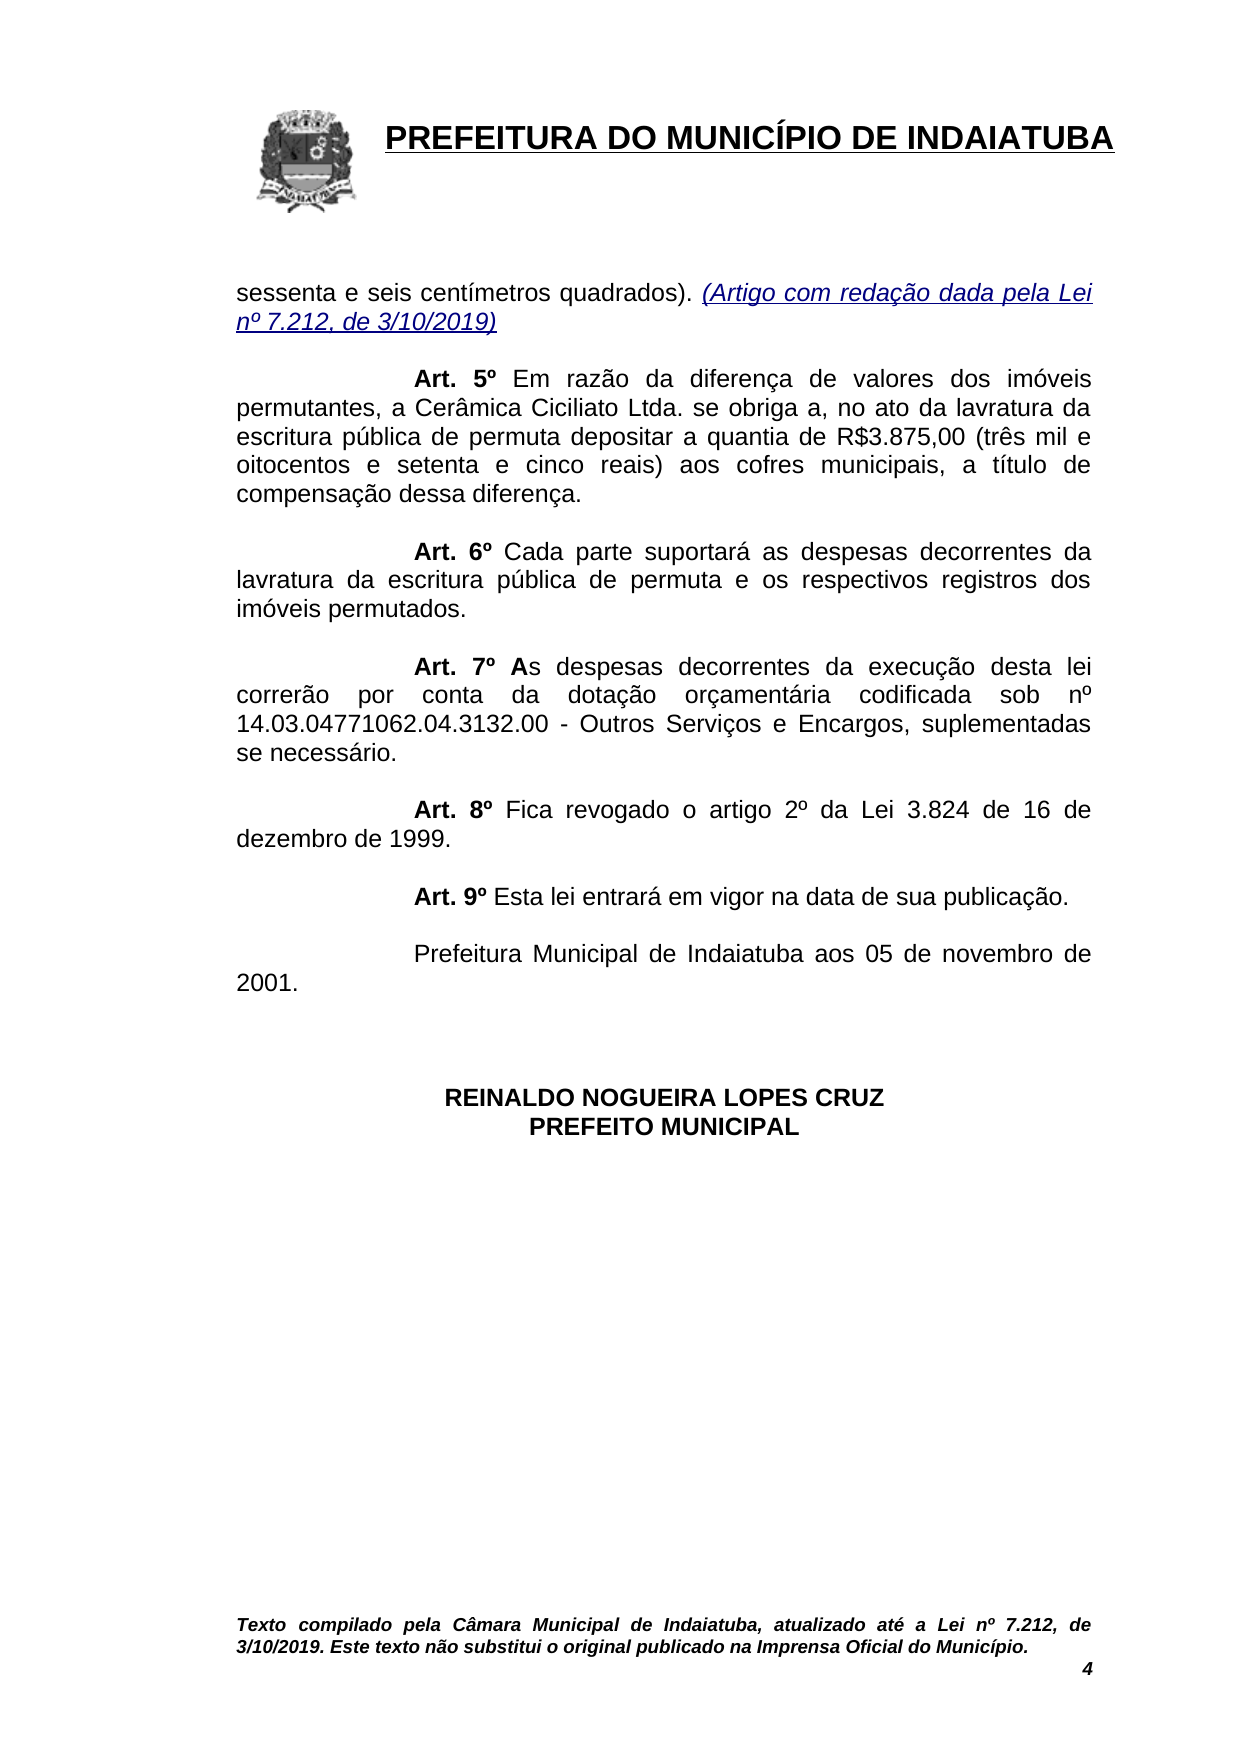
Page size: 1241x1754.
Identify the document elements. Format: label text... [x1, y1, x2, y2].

text Art. 7º As despesas decorrentes da execução desta lei correrão por conta da dotação orçamentária codificada sob nº 14.03.04771062.04.3132.00 - Outros Serviços e Encargos, suplementadas se necessário. [236, 652, 1092, 767]
text PREFEITO MUNICIPAL [236, 1112, 1092, 1140]
text Art. 9º Esta lei entrará em vigor na data de sua publicação. [236, 882, 1092, 910]
text sessenta e seis centímetros quadrados). (Artigo com redação dada pela Lei nº 7.212, de 3/10/2019) [236, 278, 1092, 335]
text Art. 6º Cada parte suportará as despesas decorrentes da lavratura da escritura pública de permuta e os respectivos registros dos imóveis permutados. [236, 537, 1092, 623]
text REINALDO NOGUEIRA LOPES CRUZ [236, 1083, 1092, 1112]
text Art. 5º Em razão da diferença de valores dos imóveis permutantes, a Cerâmica Ciciliato Ltda. se obriga a, no ato da lavratura da escritura pública de permuta depositar a quantia de R$3.875,00 (três mil e oitocentos e setenta e cinco reais) aos cofres municipais, a título de compensação dessa diferença. [236, 364, 1092, 508]
text Prefeitura Municipal de Indaiatuba aos 05 de novembro de 2001. [236, 939, 1092, 997]
text Art. 8º Fica revogado o artigo 2º da Lei 3.824 de 16 de dezembro de 1999. [236, 795, 1092, 853]
